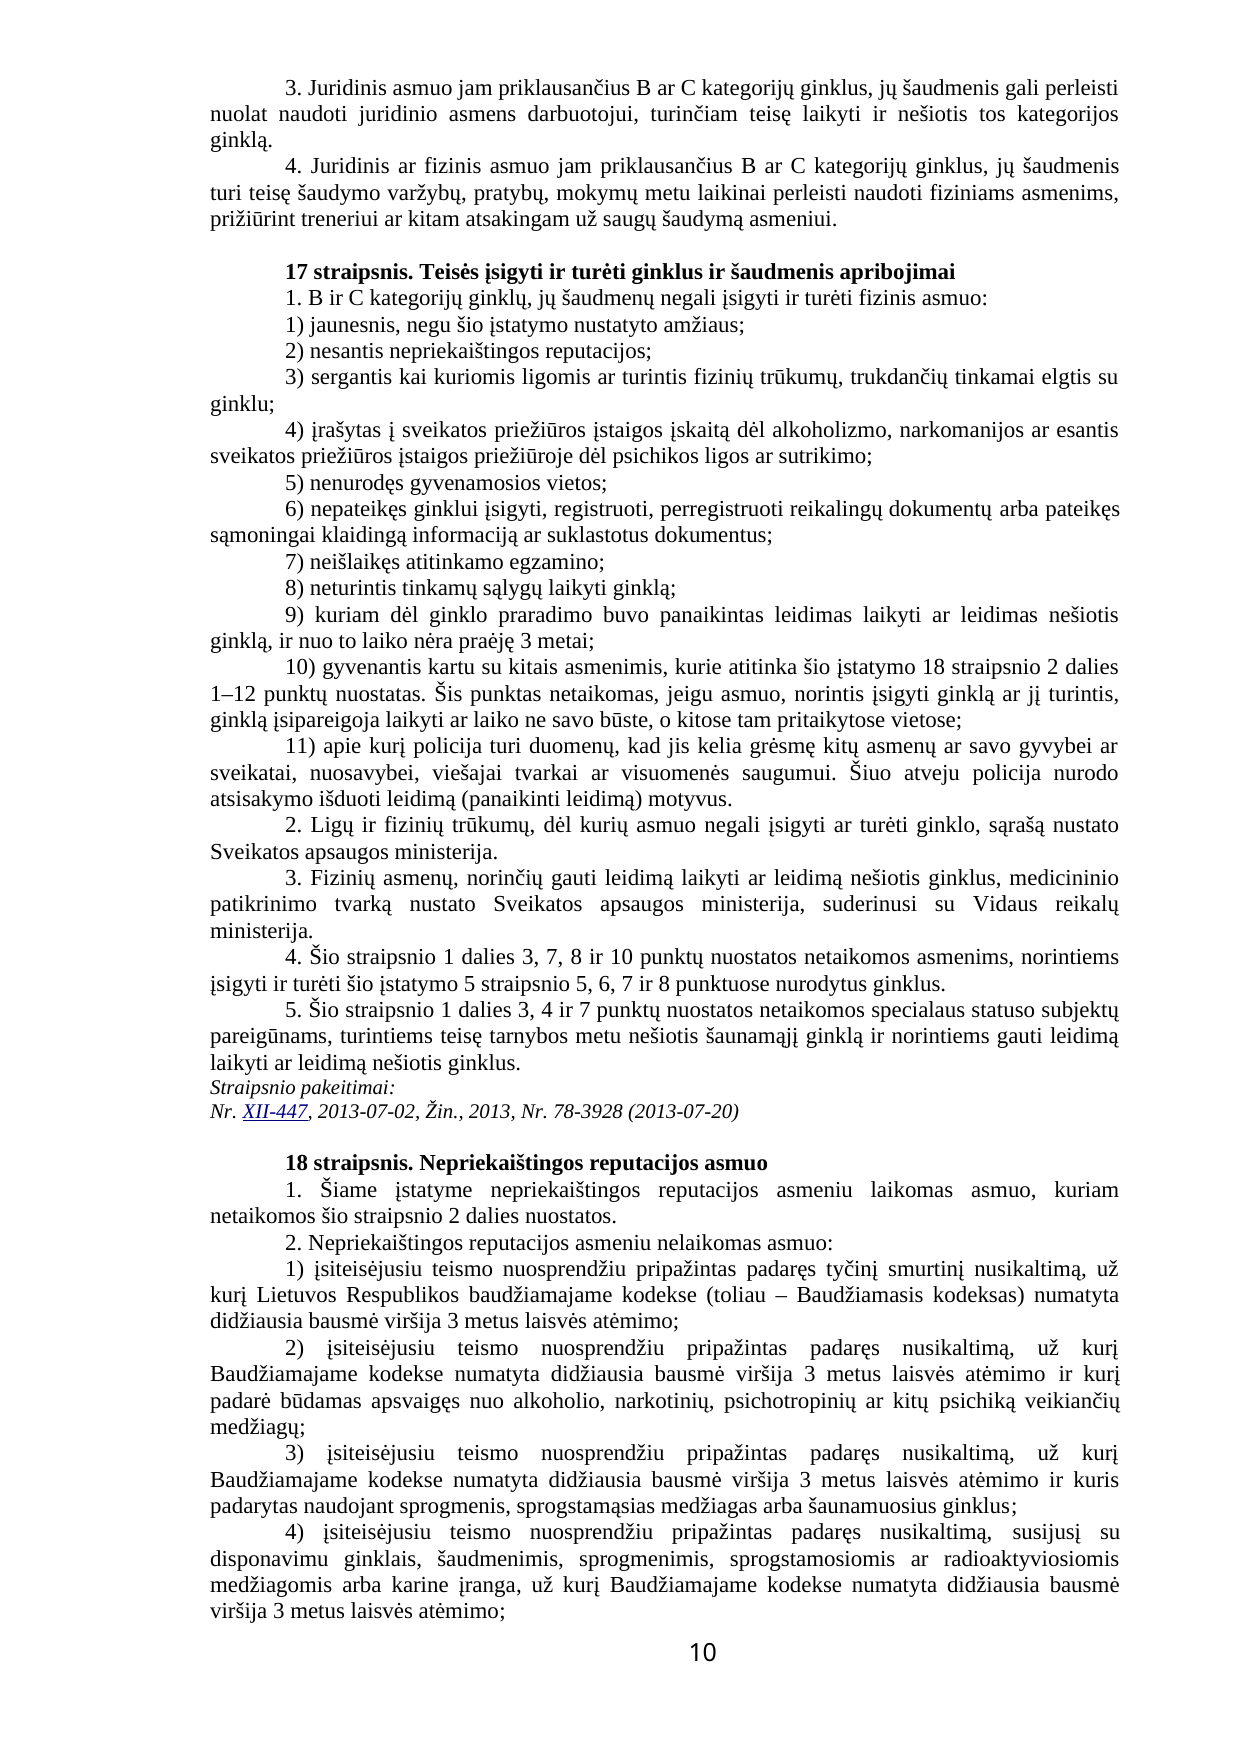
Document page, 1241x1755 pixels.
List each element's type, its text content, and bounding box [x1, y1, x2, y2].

text 1) jaunesnis, negu šio įstatymo nustatyto amžiaus; [210, 311, 1120, 337]
text 2) nesantis nepriekaištingos reputacijos; [210, 337, 1120, 363]
text 11) apie kurį policija turi duomenų, kad jis kelia grėsmę kitų asmenų ar savo gyvybei ar sveikatai, nuosavybei, viešajai tvarkai ar visuomenės saugumui. Šiuo atveju policija nurodo atsisakymo išduoti leidimą (panaikinti leidimą) motyvus. [210, 732, 1120, 811]
text 2. Nepriekaištingos reputacijos asmeniu nelaikomas asmuo: [210, 1228, 1120, 1255]
text 3) įsiteisėjusiu teismo nuosprendžiu pripažintas padaręs nusikaltimą, už kurį Baudžiamajame kodekse numatyta didžiausia bausmė viršija 3 metus laisvės atėmimo ir kuris padarytas naudojant sprogmenis, sprogstamąsias medžiagas arba šaunamuosius ginklus; [210, 1439, 1120, 1518]
text 5) nenurodęs gyvenamosios vietos; [210, 469, 1120, 495]
text 18 straipsnis. Nepriekaištingos reputacijos asmuo [210, 1149, 1120, 1176]
text 4. Šio straipsnio 1 dalies 3, 7, 8 ir 10 punktų nuostatos netaikomos asmenims, norintiems įsigyti ir turėti šio įstatymo 5 straipsnio 5, 6, 7 ir 8 punktuose nurodytus ginklus. [210, 943, 1120, 996]
text 4) įsiteisėjusiu teismo nuosprendžiu pripažintas padaręs nusikaltimą, susijusį su disponavimu ginklais, šaudmenimis, sprogmenimis, sprogstamosiomis ar radioaktyviosiomis medžiagomis arba karine įranga, už kurį Baudžiamajame kodekse numatyta didžiausia bausmė viršija 3 metus laisvės atėmimo; [210, 1518, 1120, 1624]
text 2) įsiteisėjusiu teismo nuosprendžiu pripažintas padaręs nusikaltimą, už kurį Baudžiamajame kodekse numatyta didžiausia bausmė viršija 3 metus laisvės atėmimo ir kurį padarė būdamas apsvaigęs nuo alkoholio, narkotinių, psichotropinių ar kitų psichiką veikiančių medžiagų; [210, 1334, 1120, 1439]
text Nr. XII-447, 2013-07-02, Žin., 2013, Nr. 78-3928 (2013-07-20) [210, 1099, 1120, 1123]
text 1) įsiteisėjusiu teismo nuosprendžiu pripažintas padaręs tyčinį smurtinį nusikaltimą, už kurį Lietuvos Respublikos baudžiamajame kodekse (toliau – Baudžiamasis kodeksas) numatyta didžiausia bausmė viršija 3 metus laisvės atėmimo; [210, 1255, 1120, 1334]
text 3) sergantis kai kuriomis ligomis ar turintis fizinių trūkumų, trukdančių tinkamai elgtis su ginklu; [210, 363, 1120, 416]
text 5. Šio straipsnio 1 dalies 3, 4 ir 7 punktų nuostatos netaikomos specialaus statuso subjektų pareigūnams, turintiems teisę tarnybos metu nešiotis šaunamąjį ginklą ir norintiems gauti leidimą laikyti ar leidimą nešiotis ginklus. [210, 996, 1120, 1075]
text 17 straipsnis. Teisės įsigyti ir turėti ginklus ir šaudmenis apribojimai [210, 258, 1120, 284]
text 7) neišlaikęs atitinkamo egzamino; [210, 548, 1120, 574]
text 6) nepateikęs ginklui įsigyti, registruoti, perregistruoti reikalingų dokumentų arba pateikęs sąmoningai klaidingą informaciją ar suklastotus dokumentus; [210, 495, 1120, 548]
text 2. Ligų ir fizinių trūkumų, dėl kurių asmuo negali įsigyti ar turėti ginklo, sąrašą nustato Sveikatos apsaugos ministerija. [210, 811, 1120, 864]
text 4. Juridinis ar fizinis asmuo jam priklausančius B ar C kategorijų ginklus, jų šaudmenis turi teisę šaudymo varžybų, pratybų, mokymų metu laikinai perleisti naudoti fiziniams asmenims, prižiūrint treneriui ar kitam atsakingam už saugų šaudymą asmeniui. [210, 153, 1120, 232]
text 1. B ir C kategorijų ginklų, jų šaudmenų negali įsigyti ir turėti fizinis asmuo: [210, 284, 1120, 311]
text 8) neturintis tinkamų sąlygų laikyti ginklą; [210, 574, 1120, 601]
text 1. Šiame įstatyme nepriekaištingos reputacijos asmeniu laikomas asmuo, kuriam netaikomos šio straipsnio 2 dalies nuostatos. [210, 1176, 1120, 1228]
text 4) įrašytas į sveikatos priežiūros įstaigos įskaitą dėl alkoholizmo, narkomanijos ar esantis sveikatos priežiūros įstaigos priežiūroje dėl psichikos ligos ar sutrikimo; [210, 416, 1120, 469]
text 10) gyvenantis kartu su kitais asmenimis, kurie atitinka šio įstatymo 18 straipsnio 2 dalies 1–12 punktų nuostatas. Šis punktas netaikomas, jeigu asmuo, norintis įsigyti ginklą ar jį turintis, ginklą įsipareigoja laikyti ar laiko ne savo būste, o kitose tam pritaikytose vietose; [210, 653, 1120, 732]
text 9) kuriam dėl ginklo praradimo buvo panaikintas leidimas laikyti ar leidimas nešiotis ginklą, ir nuo to laiko nėra praėję 3 metai; [210, 601, 1120, 653]
text 3. Fizinių asmenų, norinčių gauti leidimą laikyti ar leidimą nešiotis ginklus, medicininio patikrinimo tvarką nustato Sveikatos apsaugos ministerija, suderinusi su Vidaus reikalų ministerija. [210, 864, 1120, 943]
text 3. Juridinis asmuo jam priklausančius B ar C kategorijų ginklus, jų šaudmenis gali perleisti nuolat naudoti juridinio asmens darbuotojui, turinčiam teisę laikyti ir nešiotis tos kategorijos ginklą. [210, 73, 1120, 153]
text Straipsnio pakeitimai: [210, 1075, 1120, 1099]
